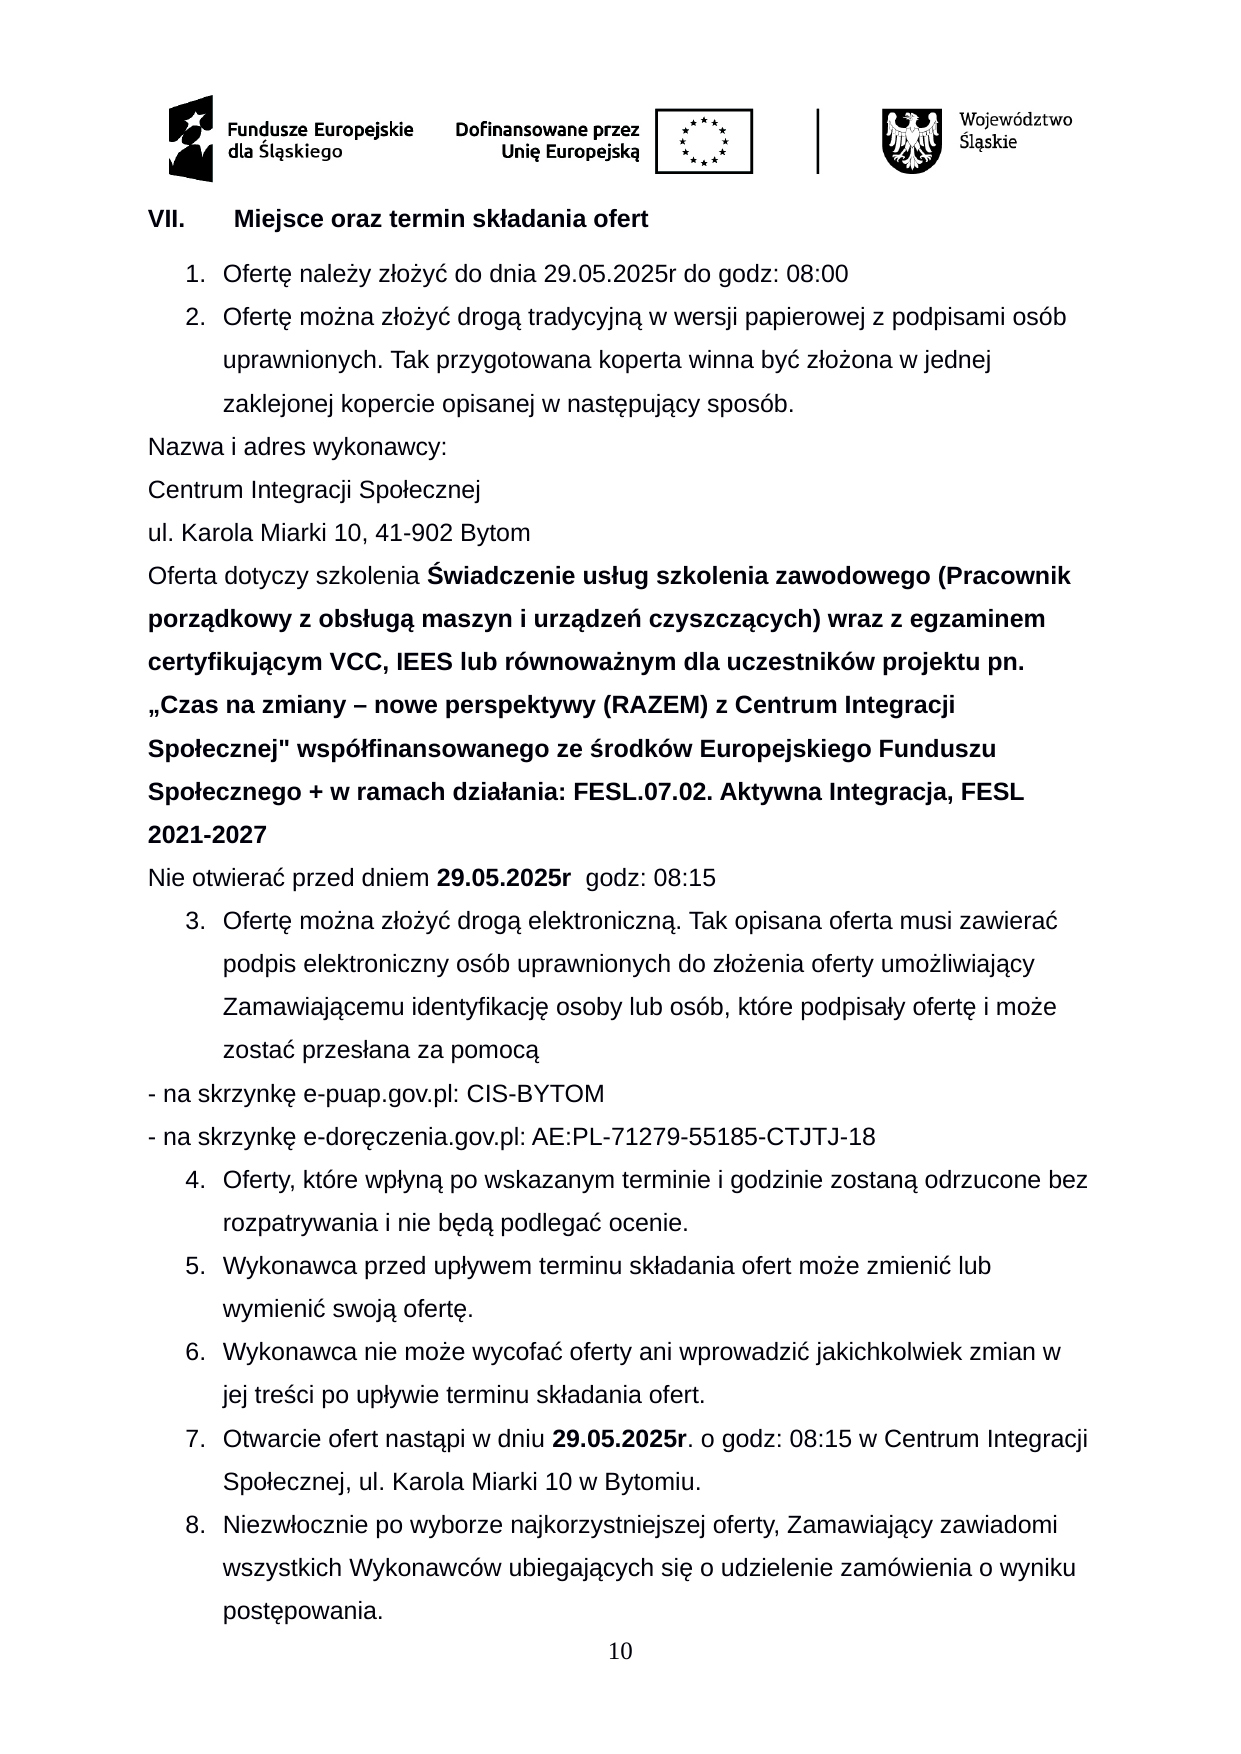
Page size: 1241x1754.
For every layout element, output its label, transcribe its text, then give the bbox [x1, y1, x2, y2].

picture [147, 73, 1093, 204]
list Ofertę można złożyć drogą tradycyjną w wersji papierowej z podpisami osób uprawnionych. Tak przygotowana koperta winna być złożona w jednej zaklejonej kopercie opisanej w następujący sposób. [185, 302, 1093, 417]
list Wykonawca przed upływem terminu składania ofert może zmienić lub wymienić swoją ofertę. [185, 1251, 1093, 1323]
text Nie otwierać przed dniem 29.05.2025r godz: 08:15 [148, 863, 1093, 892]
list Ofertę należy złożyć do dnia 29.05.2025r do godz: 08:00 [185, 259, 1093, 288]
list Otwarcie ofert nastąpi w dniu 29.05.2025r. o godz: 08:15 w Centrum Integracji Społecznej, ul. Karola Miarki 10 w Bytomiu. [185, 1424, 1093, 1496]
text - na skrzynkę e-puap.gov.pl: CIS-BYTOM [148, 1079, 1093, 1107]
text Oferta dotyczy szkolenia Świadczenie usług szkolenia zawodowego (Pracownik porządkowy z obsługą maszyn i urządzeń czyszczących) wraz z egzaminem certyfikującym VCC, IEES lub równoważnym dla uczestników projektu pn. „Czas na zmiany – nowe perspektywy (RAZEM) z Centrum Integracji Społecznej" współfinansowanego ze środków Europejskiego Funduszu Społecznego + w ramach działania: FESL.07.02. Aktywna Integracja, FESL 2021-2027 [148, 561, 1093, 849]
subtitle VII. Miejsce oraz termin składania ofert [112, 204, 1093, 232]
text ul. Karola Miarki 10, 41-902 Bytom [148, 518, 1093, 547]
list Wykonawca nie może wycofać oferty ani wprowadzić jakichkolwiek zmian w jej treści po upływie terminu składania ofert. [185, 1337, 1093, 1409]
list Oferty, które wpłyną po wskazanym terminie i godzinie zostaną odrzucone bez rozpatrywania i nie będą podlegać ocenie. [185, 1165, 1093, 1237]
list Niezwłocznie po wyborze najkorzystniejszej oferty, Zamawiający zawiadomi wszystkich Wykonawców ubiegających się o udzielenie zamówienia o wyniku postępowania. [185, 1510, 1093, 1625]
list Ofertę można złożyć drogą elektroniczną. Tak opisana oferta musi zawierać podpis elektroniczny osób uprawnionych do złożenia oferty umożliwiający Zamawiającemu identyfikację osoby lub osób, które podpisały ofertę i może zostać przesłana za pomocą [185, 906, 1093, 1064]
text - na skrzynkę e-doręczenia.gov.pl: AE:PL-71279-55185-CTJTJ-18 [148, 1122, 1093, 1151]
text Nazwa i adres wykonawcy: [148, 432, 1093, 461]
text Centrum Integracji Społecznej [148, 475, 1093, 504]
